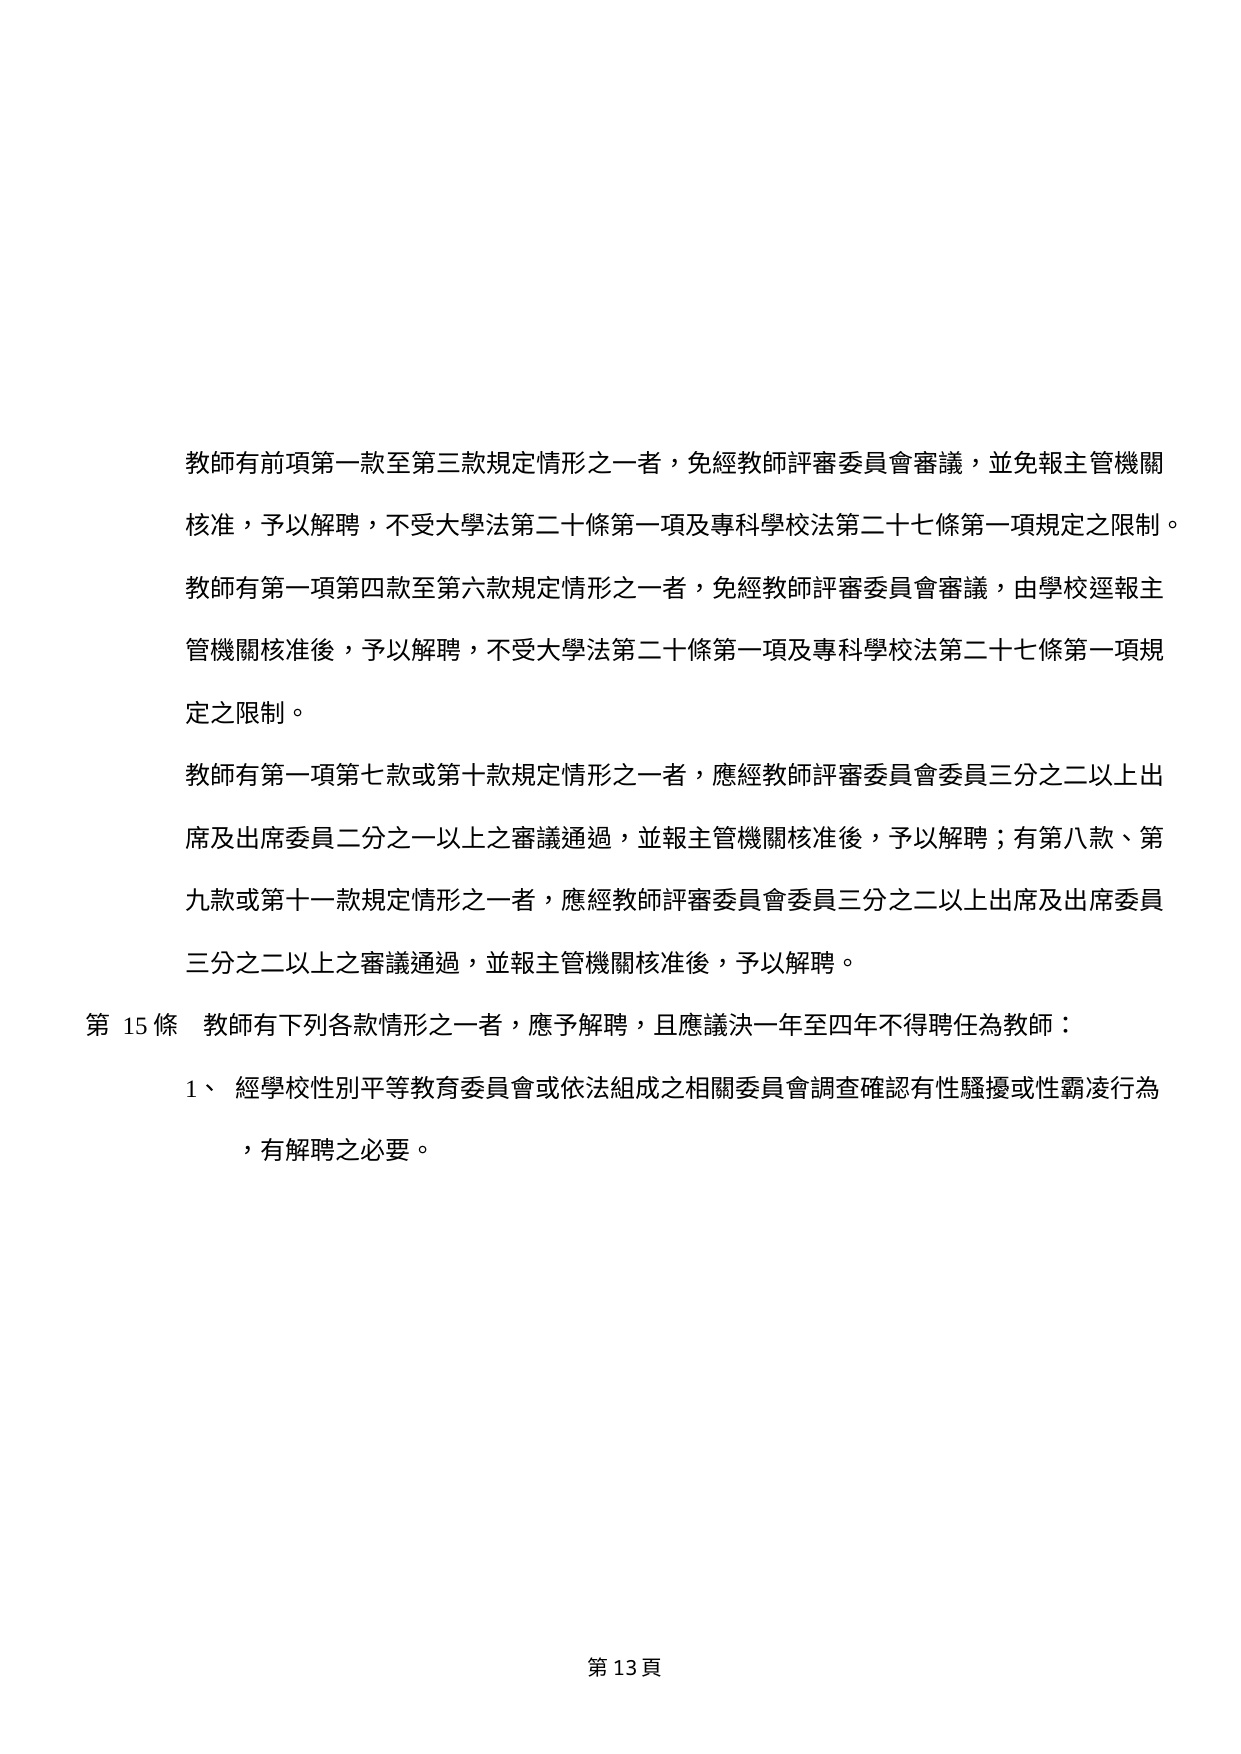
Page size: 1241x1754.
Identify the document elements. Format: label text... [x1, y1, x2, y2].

text 第 15 條 教師有下列各款情形之一者，應予解聘，且應議決一年至四年不得聘任為教師： [85, 982, 1165, 1044]
text 教師有第一項第四款至第六款規定情形之一者，免經教師評審委員會審議，由學校逕報主管機關核准後，予以解聘，不受大學法第二十條第一項及專科學校法第二十七條第一項規定之限制。 [185, 544, 1165, 732]
text 教師有前項第一款至第三款規定情形之一者，免經教師評審委員會審議，並免報主管機關核准，予以解聘，不受大學法第二十條第一項及專科學校法第二十七條第一項規定之限制。 [185, 419, 1165, 544]
text 教師有第一項第七款或第十款規定情形之一者，應經教師評審委員會委員三分之二以上出席及出席委員二分之一以上之審議通過，並報主管機關核准後，予以解聘；有第八款、第九款或第十一款規定情形之一者，應經教師評審委員會委員三分之二以上出席及出席委員三分之二以上之審議通過，並報主管機關核准後，予以解聘。 [185, 732, 1165, 982]
list 經學校性別平等教育委員會或依法組成之相關委員會調查確認有性騷擾或性霸凌行為 [185, 1044, 1165, 1107]
text ，有解聘之必要。 [235, 1107, 1165, 1169]
